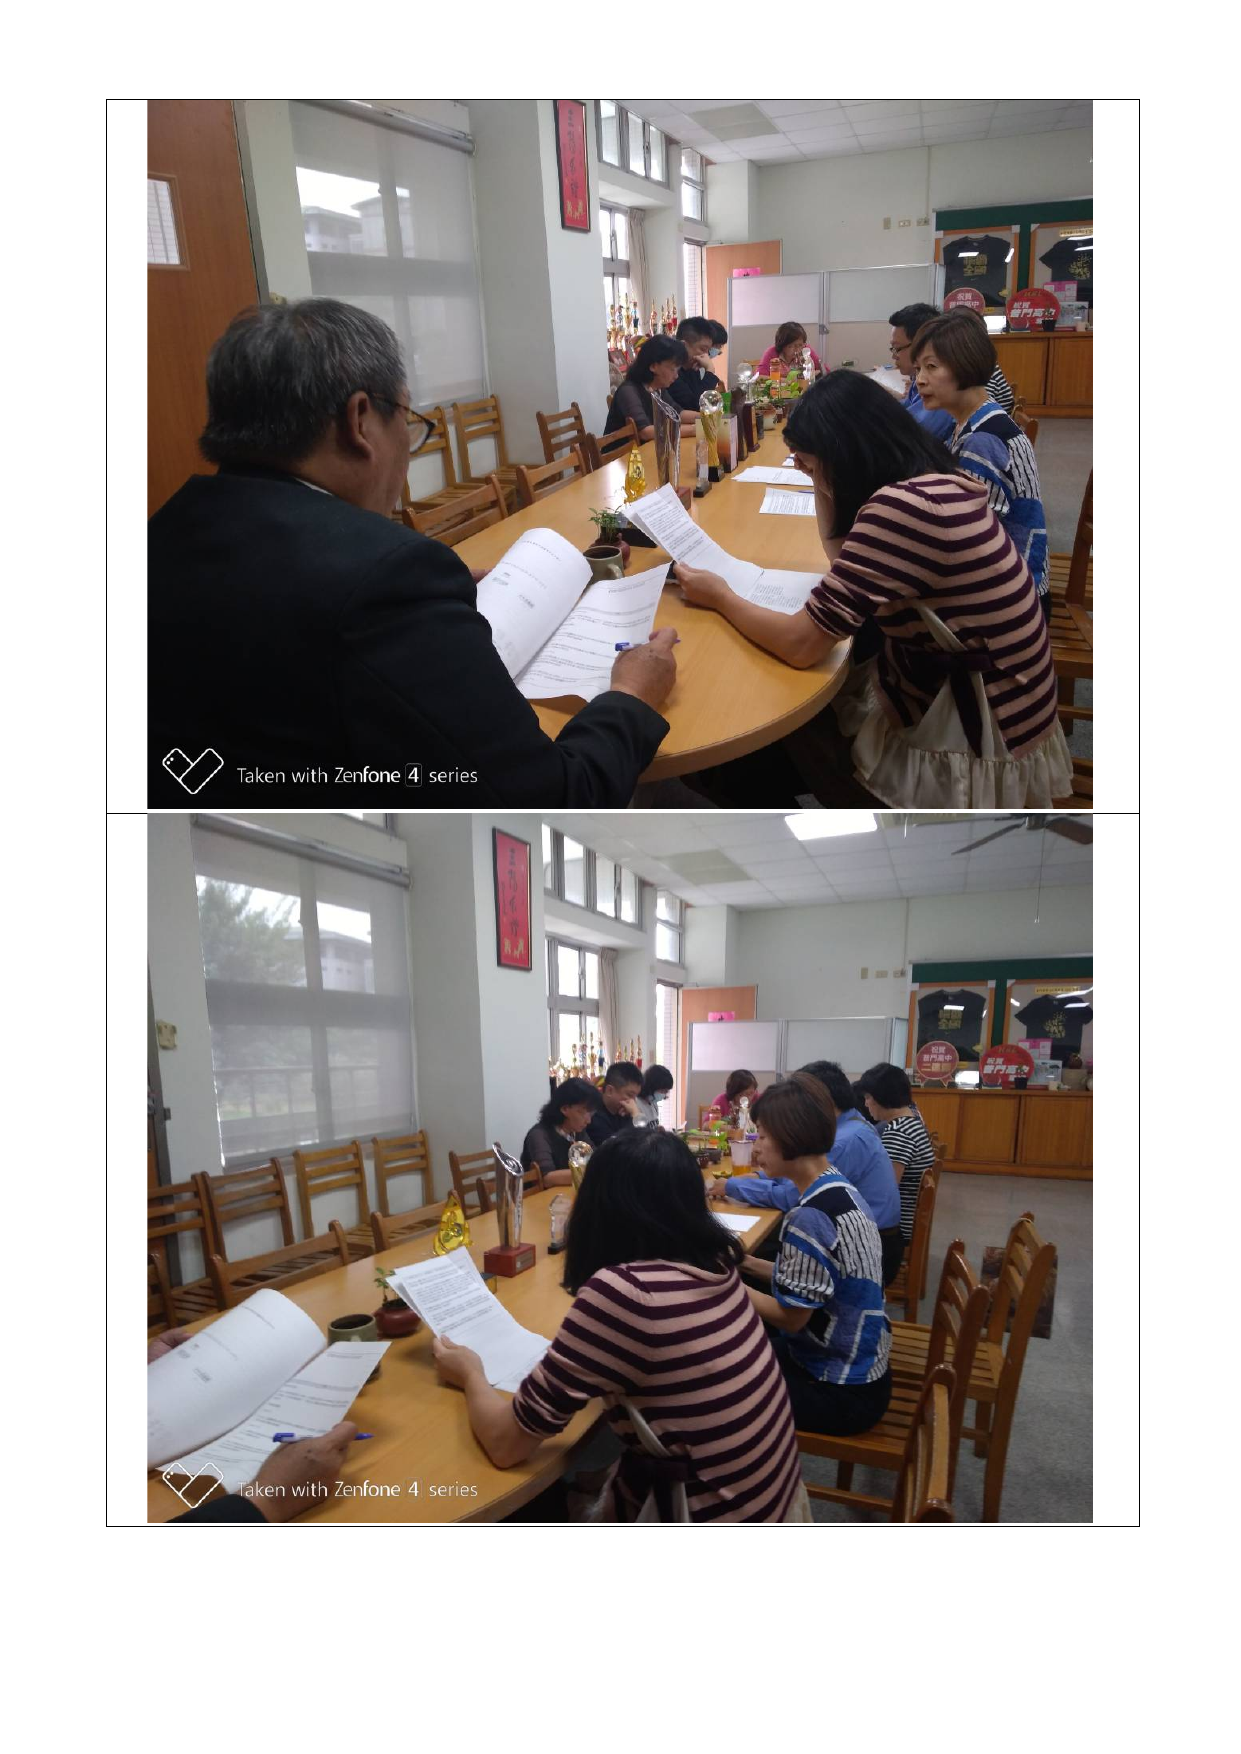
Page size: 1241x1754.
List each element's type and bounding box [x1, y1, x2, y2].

picture [147, 100, 1093, 809]
picture [147, 813, 1093, 1523]
table_cell [107, 814, 1139, 1526]
table_cell [107, 100, 1139, 812]
